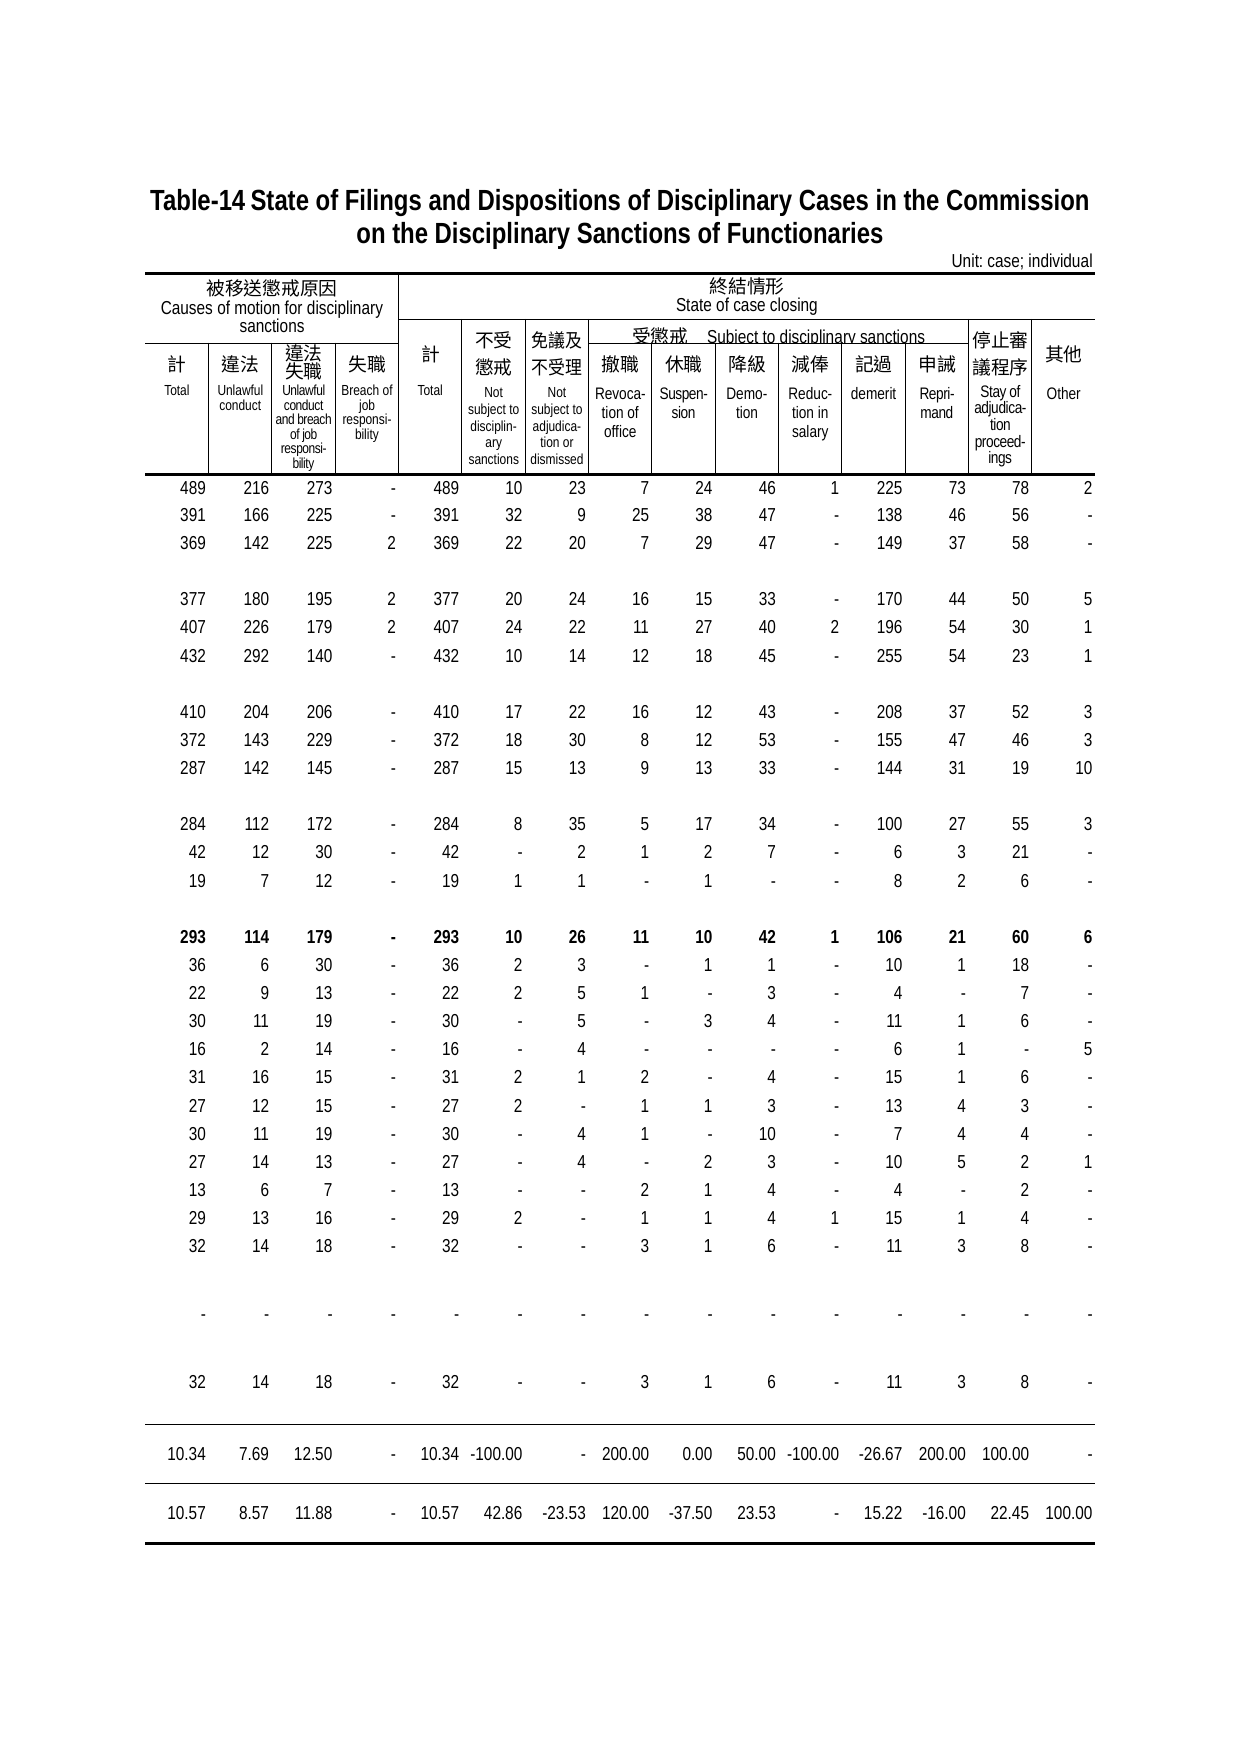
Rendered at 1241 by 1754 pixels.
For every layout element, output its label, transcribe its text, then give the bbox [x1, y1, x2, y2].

table_cell - [1032, 1091, 1095, 1119]
table_cell - [779, 529, 842, 557]
table_cell 6 [969, 1063, 1032, 1091]
table_cell [525, 782, 588, 810]
table_cell [842, 1260, 905, 1288]
table_cell - [779, 501, 842, 529]
table_cell Unlawful conduct [209, 384, 271, 472]
table_cell 11 [842, 1340, 905, 1423]
table_cell 11 [209, 1119, 272, 1147]
table_cell 145 [272, 754, 335, 782]
table_cell 1 [589, 1119, 652, 1147]
table_cell 46 [715, 476, 778, 501]
table_cell - [905, 1176, 968, 1204]
table_cell 16 [272, 1204, 335, 1232]
table_cell 196 [842, 613, 905, 641]
table_cell 142 [209, 529, 272, 557]
table_cell [969, 1260, 1032, 1288]
table_cell [842, 557, 905, 585]
table_cell 14 [272, 1035, 335, 1063]
table_cell 15 [842, 1204, 905, 1232]
table_cell 44 [905, 585, 968, 613]
table_cell 170 [842, 585, 905, 613]
table_cell 4 [525, 1119, 588, 1147]
table_cell 10 [462, 476, 525, 501]
table_cell [1032, 1260, 1095, 1288]
table_cell 52 [969, 698, 1032, 726]
table_cell 407 [145, 613, 208, 641]
table_cell - [715, 1288, 778, 1340]
table_cell 25 [589, 501, 652, 529]
table_cell - [335, 951, 398, 979]
table_cell 15 [652, 585, 715, 613]
table_cell 292 [209, 641, 272, 669]
table_cell 2 [209, 1035, 272, 1063]
table_cell [779, 1260, 842, 1288]
table_cell 2 [335, 585, 398, 613]
table_cell 20 [525, 529, 588, 557]
table_cell - [905, 1288, 968, 1340]
table_cell 60 [969, 923, 1032, 951]
table_cell 369 [145, 529, 208, 557]
table_cell [779, 782, 842, 810]
table_cell [905, 557, 968, 585]
table_cell - [525, 1176, 588, 1204]
table_cell 3 [652, 1007, 715, 1035]
table_cell [462, 894, 525, 922]
table_cell 18 [272, 1232, 335, 1260]
table_cell - [779, 1340, 842, 1423]
table_cell - [715, 1035, 778, 1063]
table_cell [462, 1260, 525, 1288]
table_cell 2 [652, 838, 715, 866]
table_cell 1 [652, 1232, 715, 1260]
table_cell - [779, 951, 842, 979]
table_cell 計 [399, 320, 461, 384]
table_cell Stay of adjudica- tion proceed- ings [969, 384, 1031, 472]
table_cell 43 [715, 698, 778, 726]
table_cell 50.00 [715, 1425, 778, 1482]
table_cell 8 [462, 810, 525, 838]
table_cell - [779, 1288, 842, 1340]
table_cell 11 [842, 1232, 905, 1260]
table_cell 226 [209, 613, 272, 641]
table_cell 200.00 [589, 1425, 652, 1482]
table_cell 208 [842, 698, 905, 726]
table_cell 5 [1032, 585, 1095, 613]
table_cell 14 [209, 1232, 272, 1260]
table_cell [272, 669, 335, 697]
table_cell 204 [209, 698, 272, 726]
table_cell - [779, 1148, 842, 1176]
table_cell [209, 557, 272, 585]
table_cell 不受 懲戒 [462, 320, 525, 384]
table_cell - [905, 979, 968, 1007]
table_cell 3 [1032, 726, 1095, 754]
table_cell 失職 [336, 344, 398, 384]
table_cell [589, 669, 652, 697]
table_cell - [589, 1148, 652, 1176]
table_cell - [779, 810, 842, 838]
table_cell 2 [1032, 476, 1095, 501]
table_cell 2 [589, 1176, 652, 1204]
table_cell 1 [652, 1091, 715, 1119]
table_cell - [335, 1204, 398, 1232]
table_header 終結情形 State of case closing [399, 275, 1095, 319]
table_cell 369 [399, 529, 462, 557]
table_cell 10 [462, 641, 525, 669]
table_cell - [525, 1204, 588, 1232]
table_cell 3 [715, 979, 778, 1007]
table_cell 106 [842, 923, 905, 951]
table_cell - [779, 1484, 842, 1542]
table_cell 1 [779, 923, 842, 951]
table_cell [209, 669, 272, 697]
table_cell 5 [905, 1148, 968, 1176]
table_cell 47 [905, 726, 968, 754]
table_cell - [1032, 1204, 1095, 1232]
table_cell 4 [969, 1204, 1032, 1232]
table_cell 287 [399, 754, 462, 782]
table_cell [399, 782, 462, 810]
table_cell - [779, 1091, 842, 1119]
table_cell 46 [905, 501, 968, 529]
table_cell - [462, 1007, 525, 1035]
table_cell 32 [145, 1340, 208, 1423]
table_cell 32 [145, 1232, 208, 1260]
table_cell 100.00 [969, 1425, 1032, 1482]
table_cell 7 [969, 979, 1032, 1007]
table_cell 停止審議程序 [969, 320, 1031, 384]
table_cell 36 [399, 951, 462, 979]
table_cell 11 [842, 1007, 905, 1035]
table_cell -37.50 [652, 1484, 715, 1542]
table_cell [145, 1260, 208, 1288]
table_cell 78 [969, 476, 1032, 501]
table_cell 144 [842, 754, 905, 782]
table_cell 38 [652, 501, 715, 529]
table_cell 8 [589, 726, 652, 754]
table_cell 6 [842, 1035, 905, 1063]
table_cell 1 [462, 866, 525, 894]
table_cell 7 [272, 1176, 335, 1204]
table_cell - [1032, 1007, 1095, 1035]
table_cell [842, 894, 905, 922]
table_cell 225 [272, 501, 335, 529]
table_cell - [462, 1288, 525, 1340]
table_cell 6 [1032, 923, 1095, 951]
table_cell 195 [272, 585, 335, 613]
table_cell - [1032, 838, 1095, 866]
table_cell 7 [842, 1119, 905, 1147]
table_cell 30 [399, 1119, 462, 1147]
table_cell 22 [525, 698, 588, 726]
table_cell - [525, 1288, 588, 1340]
table_cell 7 [715, 838, 778, 866]
table_cell 112 [209, 810, 272, 838]
table_cell 37 [905, 698, 968, 726]
table_cell - [525, 1232, 588, 1260]
table_cell [969, 669, 1032, 697]
table_cell 410 [399, 698, 462, 726]
table_cell [145, 669, 208, 697]
table_cell 1 [1032, 613, 1095, 641]
table_cell 1 [652, 1204, 715, 1232]
table_cell 142 [209, 754, 272, 782]
table_cell 53 [715, 726, 778, 754]
table_cell -26.67 [842, 1425, 905, 1482]
table_cell 2 [462, 1091, 525, 1119]
table_cell 58 [969, 529, 1032, 557]
table_cell 32 [399, 1232, 462, 1260]
table_cell - [335, 1425, 398, 1482]
table_cell - [652, 1035, 715, 1063]
table_cell 3 [525, 951, 588, 979]
table_cell 減俸 [779, 344, 841, 384]
table_cell 10.57 [145, 1484, 208, 1542]
table_cell [525, 557, 588, 585]
table_cell [335, 669, 398, 697]
table_cell 13 [272, 1148, 335, 1176]
table_cell 13 [209, 1204, 272, 1232]
table_cell - [525, 1091, 588, 1119]
table_cell [145, 782, 208, 810]
table_cell 9 [589, 754, 652, 782]
table_cell 30 [272, 838, 335, 866]
table_cell - [1032, 979, 1095, 1007]
table_cell - [589, 1007, 652, 1035]
text Table-14 State of Filings and Dispositions of Disciplinary Cases in the Commission on the Disciplinary Sanctions of Functionaries [148, 183, 1092, 250]
table_cell 16 [589, 585, 652, 613]
table_cell 計 [145, 344, 208, 384]
table_cell 27 [905, 810, 968, 838]
table_cell - [462, 1232, 525, 1260]
table_cell [1032, 557, 1095, 585]
table_cell 8.57 [209, 1484, 272, 1542]
table_cell 12 [209, 838, 272, 866]
table_cell 27 [399, 1148, 462, 1176]
table_cell - [1032, 951, 1095, 979]
table_cell [589, 557, 652, 585]
table_cell - [335, 698, 398, 726]
table_cell - [335, 866, 398, 894]
table_cell 3 [969, 1091, 1032, 1119]
table_cell 432 [145, 641, 208, 669]
table_cell [462, 669, 525, 697]
table_cell 7 [589, 476, 652, 501]
table_cell Suspen- sion [652, 384, 715, 472]
table_cell 19 [969, 754, 1032, 782]
table_cell - [1032, 1232, 1095, 1260]
table_cell [462, 557, 525, 585]
table_cell 4 [905, 1091, 968, 1119]
table_cell 3 [589, 1340, 652, 1423]
table_cell - [779, 726, 842, 754]
table_cell 12 [209, 1091, 272, 1119]
table_cell - [335, 1340, 398, 1423]
table_cell 17 [652, 810, 715, 838]
table_cell 120.00 [589, 1484, 652, 1542]
table_cell 22 [145, 979, 208, 1007]
table_cell [145, 557, 208, 585]
table_cell 9 [525, 501, 588, 529]
table_cell Reduc- tion in salary [779, 384, 841, 472]
table_cell 6 [715, 1232, 778, 1260]
table_cell 166 [209, 501, 272, 529]
table_cell [399, 669, 462, 697]
table_cell 372 [399, 726, 462, 754]
table_cell 73 [905, 476, 968, 501]
table_cell 1 [652, 866, 715, 894]
table_cell -100.00 [462, 1425, 525, 1482]
table_cell [272, 782, 335, 810]
table_cell - [779, 754, 842, 782]
table_cell - [779, 838, 842, 866]
table_cell 27 [145, 1091, 208, 1119]
table_cell 172 [272, 810, 335, 838]
table_cell [715, 557, 778, 585]
table_cell 5 [589, 810, 652, 838]
table_cell 1 [525, 866, 588, 894]
table_cell Total [399, 384, 461, 472]
table_cell 4 [842, 979, 905, 1007]
table_cell - [335, 1232, 398, 1260]
table_cell 1 [905, 951, 968, 979]
table_cell 50 [969, 585, 1032, 613]
table_cell 1 [525, 1063, 588, 1091]
table_cell 5 [525, 979, 588, 1007]
table_cell - [1032, 1340, 1095, 1423]
table_cell 23 [969, 641, 1032, 669]
table_cell 22.45 [969, 1484, 1032, 1542]
table_cell 35 [525, 810, 588, 838]
table_cell 391 [145, 501, 208, 529]
table_cell 1 [905, 1063, 968, 1091]
table_cell 225 [842, 476, 905, 501]
table_cell 287 [145, 754, 208, 782]
table_cell 284 [145, 810, 208, 838]
table_cell 31 [905, 754, 968, 782]
table_cell 32 [399, 1340, 462, 1423]
table_cell Other [1032, 384, 1095, 472]
table_cell 8 [969, 1232, 1032, 1260]
table_cell 284 [399, 810, 462, 838]
table_cell 1 [652, 951, 715, 979]
table_cell - [335, 1484, 398, 1542]
table_cell 申誡 [906, 344, 968, 384]
table_cell 377 [145, 585, 208, 613]
table_cell 4 [715, 1176, 778, 1204]
table_cell 377 [399, 585, 462, 613]
table_cell [145, 894, 208, 922]
table_cell 1 [779, 476, 842, 501]
table_cell - [1032, 1119, 1095, 1147]
table_cell 140 [272, 641, 335, 669]
table_cell Revoca- tion of office [589, 384, 651, 472]
table_cell 24 [652, 476, 715, 501]
table_cell 30 [272, 951, 335, 979]
table_cell 293 [399, 923, 462, 951]
table_cell 179 [272, 923, 335, 951]
table_cell 2 [335, 529, 398, 557]
table_cell - [589, 866, 652, 894]
table_cell [1032, 782, 1095, 810]
table_cell - [1032, 501, 1095, 529]
table_cell 10.57 [399, 1484, 462, 1542]
table_cell 11 [589, 613, 652, 641]
table_cell 2 [462, 979, 525, 1007]
table_cell 9 [209, 979, 272, 1007]
table_cell - [462, 1035, 525, 1063]
table_cell 6 [209, 951, 272, 979]
table_cell [209, 1260, 272, 1288]
table_cell 13 [842, 1091, 905, 1119]
table_cell 54 [905, 641, 968, 669]
table_cell 16 [209, 1063, 272, 1091]
table_cell Not subject to adjudica- tion or dismissed [526, 384, 588, 472]
table_cell [335, 894, 398, 922]
table_cell 18 [462, 726, 525, 754]
table_cell - [779, 698, 842, 726]
table_cell 7 [209, 866, 272, 894]
table_cell 47 [715, 529, 778, 557]
table_cell - [399, 1288, 462, 1340]
table_cell - [335, 726, 398, 754]
table_cell -100.00 [779, 1425, 842, 1482]
table_cell - [335, 1091, 398, 1119]
table_cell 6 [969, 866, 1032, 894]
table_cell 23.53 [715, 1484, 778, 1542]
table_cell [462, 782, 525, 810]
table_cell 2 [589, 1063, 652, 1091]
table_cell - [969, 1035, 1032, 1063]
table_cell 56 [969, 501, 1032, 529]
table_cell 6 [842, 838, 905, 866]
table_cell - [462, 838, 525, 866]
table_cell 3 [905, 838, 968, 866]
table_cell [272, 557, 335, 585]
table_cell - [779, 1035, 842, 1063]
table_cell 24 [462, 613, 525, 641]
table_cell Repri-mand [906, 384, 968, 472]
table_cell 12 [589, 641, 652, 669]
table_cell 10.34 [145, 1425, 208, 1482]
table_cell 30 [525, 726, 588, 754]
table_cell - [652, 1119, 715, 1147]
table_cell 15.22 [842, 1484, 905, 1542]
table_cell -23.53 [525, 1484, 588, 1542]
table_cell 12 [272, 866, 335, 894]
table_cell 2 [335, 613, 398, 641]
table_cell 1 [1032, 641, 1095, 669]
table_cell 免議及不受理 [526, 320, 588, 384]
table_cell 138 [842, 501, 905, 529]
table_cell 30 [969, 613, 1032, 641]
table_cell 19 [272, 1007, 335, 1035]
table_cell 8 [969, 1340, 1032, 1423]
table_cell - [335, 1176, 398, 1204]
table_cell - [272, 1288, 335, 1340]
table_cell 3 [589, 1232, 652, 1260]
table_cell 42 [145, 838, 208, 866]
table_cell 13 [272, 979, 335, 1007]
table_cell Total [145, 384, 208, 472]
table_cell 23 [525, 476, 588, 501]
table_cell Unlawful conduct and breach of job responsi- bility [272, 384, 335, 472]
table_cell 42 [715, 923, 778, 951]
table_cell 10 [842, 951, 905, 979]
table_cell [715, 669, 778, 697]
table_cell - [335, 476, 398, 501]
table_cell 10.34 [399, 1425, 462, 1482]
table_cell 31 [145, 1063, 208, 1091]
table_cell 29 [652, 529, 715, 557]
table_cell - [779, 866, 842, 894]
table_cell [779, 894, 842, 922]
table_cell [969, 782, 1032, 810]
table_cell 16 [589, 698, 652, 726]
table_cell 27 [145, 1148, 208, 1176]
table_cell 229 [272, 726, 335, 754]
table_cell [842, 782, 905, 810]
table_cell 2 [969, 1148, 1032, 1176]
table_cell 33 [715, 585, 778, 613]
table_cell [1032, 894, 1095, 922]
table_cell 1 [652, 1340, 715, 1423]
table_cell [399, 1260, 462, 1288]
table_cell 4 [905, 1119, 968, 1147]
table_cell - [1032, 1425, 1095, 1482]
table_cell - [209, 1288, 272, 1340]
table_cell [209, 894, 272, 922]
table_cell 225 [272, 529, 335, 557]
table_cell 休職 [652, 344, 715, 384]
table_cell 22 [525, 613, 588, 641]
table_cell - [779, 585, 842, 613]
table_cell demerit [842, 384, 905, 472]
table_cell 17 [462, 698, 525, 726]
table_cell - [779, 1119, 842, 1147]
table_cell 4 [715, 1007, 778, 1035]
table_cell [652, 669, 715, 697]
table_cell [399, 894, 462, 922]
table_cell - [779, 641, 842, 669]
table_cell 7 [589, 529, 652, 557]
table_cell - [779, 1007, 842, 1035]
table_cell 489 [399, 476, 462, 501]
table_cell [905, 894, 968, 922]
table_cell - [1032, 866, 1095, 894]
table_cell - [1032, 1176, 1095, 1204]
table_cell 違法 [209, 344, 271, 384]
table_cell 42 [399, 838, 462, 866]
table_cell 15 [462, 754, 525, 782]
table_cell 18 [969, 951, 1032, 979]
table_cell 55 [969, 810, 1032, 838]
table_cell [652, 1260, 715, 1288]
table_cell 6 [209, 1176, 272, 1204]
table_cell 1 [905, 1204, 968, 1232]
table_cell [969, 894, 1032, 922]
table_cell - [652, 1063, 715, 1091]
table_cell - [1032, 1063, 1095, 1091]
table_cell - [589, 951, 652, 979]
table_cell 2 [462, 1063, 525, 1091]
table_header 被移送懲戒原因 Causes of motion for disciplinary sanctions [145, 275, 398, 342]
table_cell 16 [145, 1035, 208, 1063]
table_cell 45 [715, 641, 778, 669]
table_cell 5 [1032, 1035, 1095, 1063]
table_cell 3 [905, 1232, 968, 1260]
table_cell [335, 557, 398, 585]
table_cell 11 [589, 923, 652, 951]
table_cell - [1032, 529, 1095, 557]
table_cell 19 [399, 866, 462, 894]
table_cell 2 [905, 866, 968, 894]
table_cell 19 [272, 1119, 335, 1147]
table_cell - [462, 1340, 525, 1423]
table_cell [652, 782, 715, 810]
table_cell [969, 557, 1032, 585]
table_cell 14 [209, 1340, 272, 1423]
table_cell 13 [652, 754, 715, 782]
table_cell 5 [525, 1007, 588, 1035]
table_cell 1 [589, 1204, 652, 1232]
table_cell - [525, 1425, 588, 1482]
table_cell 2 [462, 951, 525, 979]
table_cell 24 [525, 585, 588, 613]
table_cell 410 [145, 698, 208, 726]
table_cell 293 [145, 923, 208, 951]
table_cell 1 [589, 1091, 652, 1119]
table_cell - [779, 1063, 842, 1091]
table_cell 15 [272, 1063, 335, 1091]
table_cell 407 [399, 613, 462, 641]
table_cell 4 [525, 1148, 588, 1176]
table_cell [399, 557, 462, 585]
table_cell 10 [652, 923, 715, 951]
table_cell 26 [525, 923, 588, 951]
table_cell 受懲戒 Subject to disciplinary sanctions [589, 320, 968, 342]
table_cell [525, 1260, 588, 1288]
table_cell - [335, 1063, 398, 1091]
table_cell 32 [462, 501, 525, 529]
table_cell - [589, 1288, 652, 1340]
table_cell 206 [272, 698, 335, 726]
table_cell [272, 894, 335, 922]
table_cell 1 [589, 838, 652, 866]
table_cell [652, 557, 715, 585]
table_cell 3 [1032, 698, 1095, 726]
table_cell 391 [399, 501, 462, 529]
table_cell - [779, 1176, 842, 1204]
table_cell 4 [969, 1119, 1032, 1147]
table_cell 1 [1032, 1148, 1095, 1176]
table_cell 0.00 [652, 1425, 715, 1482]
table_cell 18 [652, 641, 715, 669]
table_cell 3 [1032, 810, 1095, 838]
table_cell 2 [969, 1176, 1032, 1204]
table_cell 34 [715, 810, 778, 838]
table_cell 21 [905, 923, 968, 951]
table_cell 13 [145, 1176, 208, 1204]
table_cell Breach of job responsi- bility [336, 384, 398, 472]
table_cell 4 [715, 1063, 778, 1091]
table_cell 10 [1032, 754, 1095, 782]
table_cell 372 [145, 726, 208, 754]
table_cell Demo- tion [716, 384, 778, 472]
table_cell 33 [715, 754, 778, 782]
table_cell 1 [652, 1176, 715, 1204]
table_cell 16 [399, 1035, 462, 1063]
table_cell 37 [905, 529, 968, 557]
table_cell 30 [399, 1007, 462, 1035]
table_cell - [145, 1288, 208, 1340]
table_cell - [335, 838, 398, 866]
table_cell 143 [209, 726, 272, 754]
table_cell - [335, 1148, 398, 1176]
table_cell [652, 894, 715, 922]
table_cell 2 [525, 838, 588, 866]
table_cell 46 [969, 726, 1032, 754]
table_cell - [969, 1288, 1032, 1340]
table_cell [335, 1260, 398, 1288]
table_cell [715, 782, 778, 810]
table_cell - [652, 979, 715, 1007]
table_cell 22 [399, 979, 462, 1007]
table_cell 18 [272, 1340, 335, 1423]
table_cell - [842, 1288, 905, 1340]
table_cell - [462, 1119, 525, 1147]
table_cell 2 [462, 1204, 525, 1232]
table_cell 20 [462, 585, 525, 613]
table_cell [905, 1260, 968, 1288]
table_cell [842, 669, 905, 697]
table_cell 200.00 [905, 1425, 968, 1482]
table_cell 8 [842, 866, 905, 894]
table_cell 29 [399, 1204, 462, 1232]
table_cell 3 [715, 1148, 778, 1176]
table_cell 其他 [1032, 320, 1095, 384]
table_cell 31 [399, 1063, 462, 1091]
table_cell 12 [652, 698, 715, 726]
table_cell [905, 669, 968, 697]
table_cell 10 [715, 1119, 778, 1147]
table_cell 4 [842, 1176, 905, 1204]
table_cell 記過 [842, 344, 905, 384]
table_cell 10 [462, 923, 525, 951]
table_cell - [525, 1340, 588, 1423]
table_cell [1032, 669, 1095, 697]
table_cell 30 [145, 1007, 208, 1035]
table_cell 1 [905, 1007, 968, 1035]
table_cell 22 [462, 529, 525, 557]
table_cell 432 [399, 641, 462, 669]
table_cell 1 [905, 1035, 968, 1063]
table_cell - [335, 641, 398, 669]
table_cell 10 [842, 1148, 905, 1176]
table_cell - [715, 866, 778, 894]
table_cell 14 [525, 641, 588, 669]
table_cell 違法 失職 [272, 344, 335, 384]
table_cell 13 [399, 1176, 462, 1204]
table_cell 273 [272, 476, 335, 501]
table_cell [589, 782, 652, 810]
table_cell [335, 782, 398, 810]
table_cell 1 [779, 1204, 842, 1232]
table_cell - [335, 754, 398, 782]
table_cell [589, 894, 652, 922]
table_cell -16.00 [905, 1484, 968, 1542]
table_cell 15 [272, 1091, 335, 1119]
table_cell - [335, 923, 398, 951]
table_cell 撤職 [589, 344, 651, 384]
table_cell [589, 1260, 652, 1288]
table_cell 255 [842, 641, 905, 669]
table_cell [272, 1260, 335, 1288]
table_cell - [335, 1007, 398, 1035]
table_cell - [335, 1288, 398, 1340]
table_cell 216 [209, 476, 272, 501]
table_cell - [335, 979, 398, 1007]
table_cell - [1032, 1288, 1095, 1340]
table_cell [779, 557, 842, 585]
table_cell 4 [525, 1035, 588, 1063]
table_cell 7.69 [209, 1425, 272, 1482]
table_cell 1 [715, 951, 778, 979]
table_cell 54 [905, 613, 968, 641]
table_cell 180 [209, 585, 272, 613]
table_cell - [335, 1035, 398, 1063]
table_cell [715, 1260, 778, 1288]
table_cell 15 [842, 1063, 905, 1091]
table_cell 149 [842, 529, 905, 557]
table_cell 27 [399, 1091, 462, 1119]
table_cell 2 [652, 1148, 715, 1176]
table_cell 179 [272, 613, 335, 641]
table_cell 11.88 [272, 1484, 335, 1542]
table_cell 12 [652, 726, 715, 754]
table_cell 100 [842, 810, 905, 838]
table_cell 3 [715, 1091, 778, 1119]
table_cell 12.50 [272, 1425, 335, 1482]
table_cell 6 [715, 1340, 778, 1423]
table_cell 100.00 [1032, 1484, 1095, 1542]
table_cell - [652, 1288, 715, 1340]
table_cell - [779, 979, 842, 1007]
table_cell 42.86 [462, 1484, 525, 1542]
table_cell 1 [589, 979, 652, 1007]
table_cell - [335, 1119, 398, 1147]
table_cell 47 [715, 501, 778, 529]
table_cell 21 [969, 838, 1032, 866]
table_cell 14 [209, 1148, 272, 1176]
table_cell 27 [652, 613, 715, 641]
table_cell 30 [145, 1119, 208, 1147]
table_cell 29 [145, 1204, 208, 1232]
table_cell 13 [525, 754, 588, 782]
table_cell [905, 782, 968, 810]
table_cell 114 [209, 923, 272, 951]
text Unit: case; individual [148, 250, 1092, 272]
table_cell - [589, 1035, 652, 1063]
table_cell 36 [145, 951, 208, 979]
table_cell [209, 782, 272, 810]
table_cell - [462, 1148, 525, 1176]
table_cell [779, 669, 842, 697]
table_cell 3 [905, 1340, 968, 1423]
table_cell - [462, 1176, 525, 1204]
table_cell [525, 894, 588, 922]
table_cell 489 [145, 476, 208, 501]
table_cell 4 [715, 1204, 778, 1232]
table_cell [525, 669, 588, 697]
table_cell Not subject to disciplin- ary sanctions [462, 384, 525, 472]
table_cell 11 [209, 1007, 272, 1035]
table_cell 降級 [716, 344, 778, 384]
table_cell 2 [779, 613, 842, 641]
table_cell - [335, 810, 398, 838]
table_cell [715, 894, 778, 922]
table_cell 6 [969, 1007, 1032, 1035]
table_cell 155 [842, 726, 905, 754]
table_cell 40 [715, 613, 778, 641]
table_cell 19 [145, 866, 208, 894]
table_cell - [335, 501, 398, 529]
table_cell - [779, 1232, 842, 1260]
